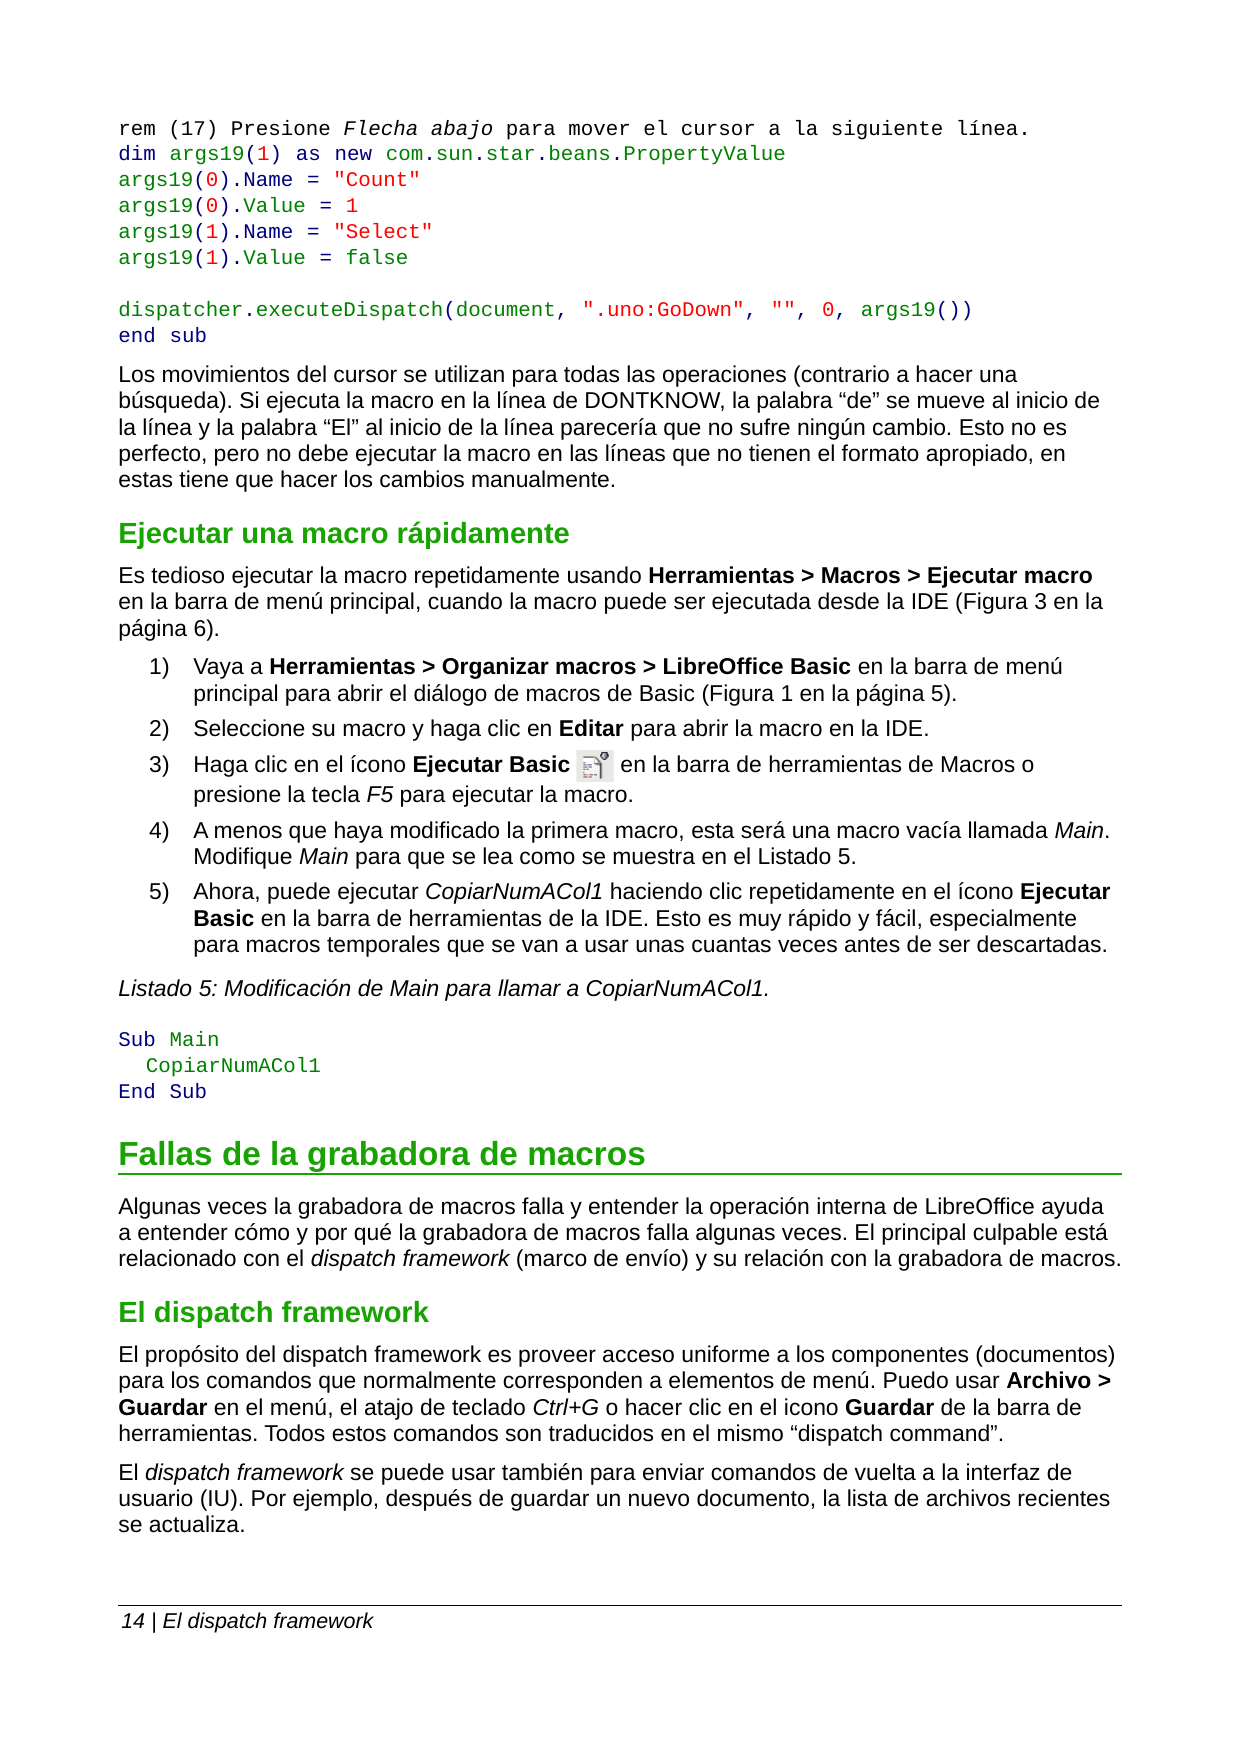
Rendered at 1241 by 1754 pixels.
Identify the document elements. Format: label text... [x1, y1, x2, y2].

list Vaya a Herramientas > Organizar macros > LibreOffice Basic en la barra de menú principal para abrir el diálogo de macros de Basic (Figura 1 en la página 5). [169, 653, 1122, 706]
text CopiarNumACol1 [118, 1053, 1122, 1079]
text args19(0).Value = 1 [118, 194, 1122, 219]
subtitle Ejecutar una macro rápidamente [118, 516, 1122, 550]
text El dispatch framework se puede usar también para enviar comandos de vuelta a la interfaz de usuario (IU). Por ejemplo, después de guardar un nuevo documento, la lista de archivos recientes se actualiza. [118, 1459, 1122, 1538]
text dim args19(1) as new com.sun.star.beans.PropertyValue [118, 142, 1122, 168]
subtitle El dispatch framework [118, 1295, 1122, 1329]
list Haga clic en el ícono Ejecutar Basic en la barra de herramientas de Macros o presione la tecla F5 para ejecutar la macro. [169, 750, 1122, 808]
text args19(0).Name = "Count" [118, 168, 1122, 194]
text rem (17) Presione Flecha abajo para mover el cursor a la siguiente línea. [118, 118, 1122, 142]
text dispatcher.executeDispatch(document, ".uno:GoDown", "", 0, args19()) [118, 297, 1122, 323]
subtitle Fallas de la grabadora de macros [118, 1134, 1122, 1173]
list Seleccione su macro y haga clic en Editar para abrir la macro en la IDE. [169, 715, 1122, 741]
list A menos que haya modificado la primera macro, esta será una macro vacía llamada Main. Modifique Main para que se lea como se muestra en el Listado 5. [169, 817, 1122, 869]
text End Sub [118, 1079, 1122, 1105]
text Los movimientos del cursor se utilizan para todas las operaciones (contrario a hacer una búsqueda). Si ejecuta la macro en la línea de DONTKNOW, la palabra “de” se mueve al inicio de la línea y la palabra “El” al inicio de la línea parecería que no sufre ningún cambio. Esto no es perfecto, pero no debe ejecutar la macro en las líneas que no tienen el formato apropiado, en estas tiene que hacer los cambios manualmente. [118, 361, 1122, 493]
text Sub Main [118, 1027, 1122, 1053]
list Es tedioso ejecutar la macro repetidamente usando Herramientas > Macros > Ejecutar macro en la barra de menú principal, cuando la macro puede ser ejecutada desde la IDE (Figura 3 en la página 6). [118, 562, 1122, 641]
text El propósito del dispatch framework es proveer acceso uniforme a los componentes (documentos) para los comandos que normalmente corresponden a elementos de menú. Puedo usar Archivo > Guardar en el menú, el atajo de teclado Ctrl+G o hacer clic en el icono Guardar de la barra de herramientas. Todos estos comandos son traducidos en el mismo “dispatch command”. [118, 1341, 1122, 1446]
picture [576, 750, 614, 782]
text end sub [118, 323, 1122, 349]
text args19(1).Value = false [118, 246, 1122, 271]
text args19(1).Name = "Select" [118, 219, 1122, 246]
list Ahora, puede ejecutar CopiarNumACol1 haciendo clic repetidamente en el ícono Ejecutar Basic en la barra de herramientas de la IDE. Esto es muy rápido y fácil, especialmente para macros temporales que se van a usar unas cuantas veces antes de ser descartadas. [169, 878, 1122, 957]
text Listado 5: Modificación de Main para llamar a CopiarNumACol1. [118, 975, 1122, 1001]
text Algunas veces la grabadora de macros falla y entender la operación interna de LibreOffice ayuda a entender cómo y por qué la grabadora de macros falla algunas veces. El principal culpable está relacionado con el dispatch framework (marco de envío) y su relación con la grabadora de macros. [118, 1193, 1122, 1272]
